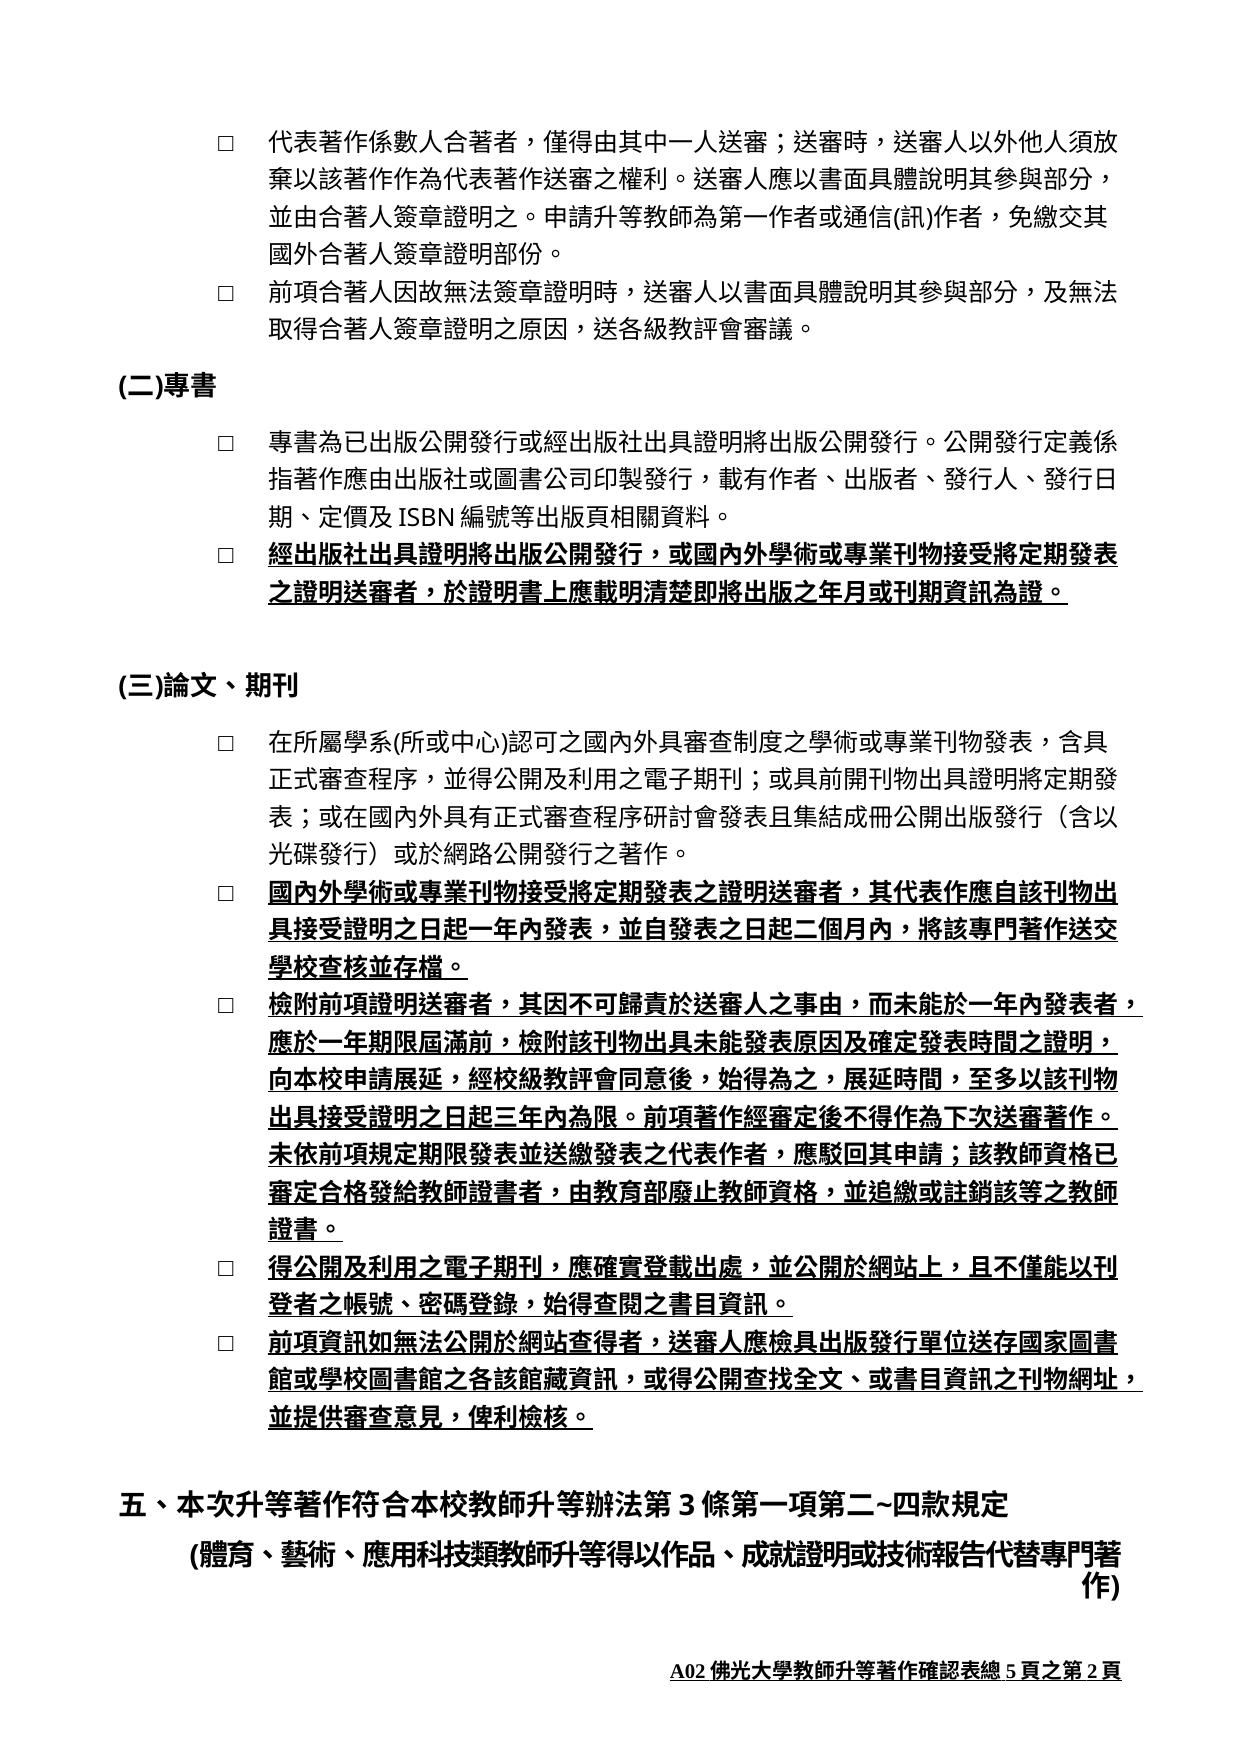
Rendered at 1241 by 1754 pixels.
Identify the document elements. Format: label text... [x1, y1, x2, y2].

list 經出版社出具證明將出版公開發行，或國內外學術或專業刊物接受將定期發表之證明送審者，於證明書上應載明清楚即將出版之年月或刊期資訊為證。 [218, 534, 1122, 609]
list 代表著作係數人合著者，僅得由其中一人送審；送審時，送審人以外他人須放棄以該著作作為代表著作送審之權利。送審人應以書面具體說明其參與部分，並由合著人簽章證明之。申請升等教師為第一作者或通信(訊)作者，免繳交其國外合著人簽章證明部份。 [218, 121, 1122, 271]
list 前項資訊如無法公開於網站查得者，送審人應檢具出版發行單位送存國家圖書館或學校圖書館之各該館藏資訊，或得公開查找全文、或書目資訊之刊物網址，並提供審查意見，俾利檢核。 [218, 1321, 1122, 1434]
list 在所屬學系(所或中心)認可之國內外具審查制度之學術或專業刊物發表，含具正式審查程序，並得公開及利用之電子期刊；或具前開刊物出具證明將定期發表；或在國內外具有正式審查程序研討會發表且集結成冊公開出版發行（含以光碟發行）或於網路公開發行之著作。 [218, 721, 1122, 871]
list 得公開及利用之電子期刊，應確實登載出處，並公開於網站上，且不僅能以刊登者之帳號、密碼登錄，始得查閱之書目資訊。 [218, 1246, 1122, 1321]
text (三)論文、期刊 [118, 646, 1122, 721]
list (體育、藝術、應用科技類教師升等得以作品、成就證明或技術報告代替專門著作) [181, 1540, 1122, 1603]
list 國內外學術或專業刊物接受將定期發表之證明送審者，其代表作應自該刊物出具接受證明之日起一年內發表，並自發表之日起二個月內，將該專門著作送交學校查核並存檔。 [218, 871, 1122, 984]
list 專書為已出版公開發行或經出版社出具證明將出版公開發行。公開發行定義係指著作應由出版社或圖書公司印製發行，載有作者、出版者、發行人、發行日期、定價及ISBN編號等出版頁相關資料。 [218, 421, 1122, 534]
list 前項合著人因故無法簽章證明時，送審人以書面具體說明其參與部分，及無法取得合著人簽章證明之原因，送各級教評會審議。 [218, 271, 1122, 346]
list 檢附前項證明送審者，其因不可歸責於送審人之事由，而未能於一年內發表者，應於一年期限屆滿前，檢附該刊物出具未能發表原因及確定發表時間之證明，向本校申請展延，經校級教評會同意後，始得為之，展延時間，至多以該刊物出具接受證明之日起三年內為限。前項著作經審定後不得作為下次送審著作。未依前項規定期限發表並送繳發表之代表作者，應駁回其申請；該教師資格已審定合格發給教師證書者，由教育部廢止教師資格，並追繳或註銷該等之教師證書。 [218, 984, 1122, 1246]
text (二)專書 [118, 346, 1122, 421]
list 五、本次升等著作符合本校教師升等辦法第3條第一項第二~四款規定 [118, 1490, 1122, 1521]
